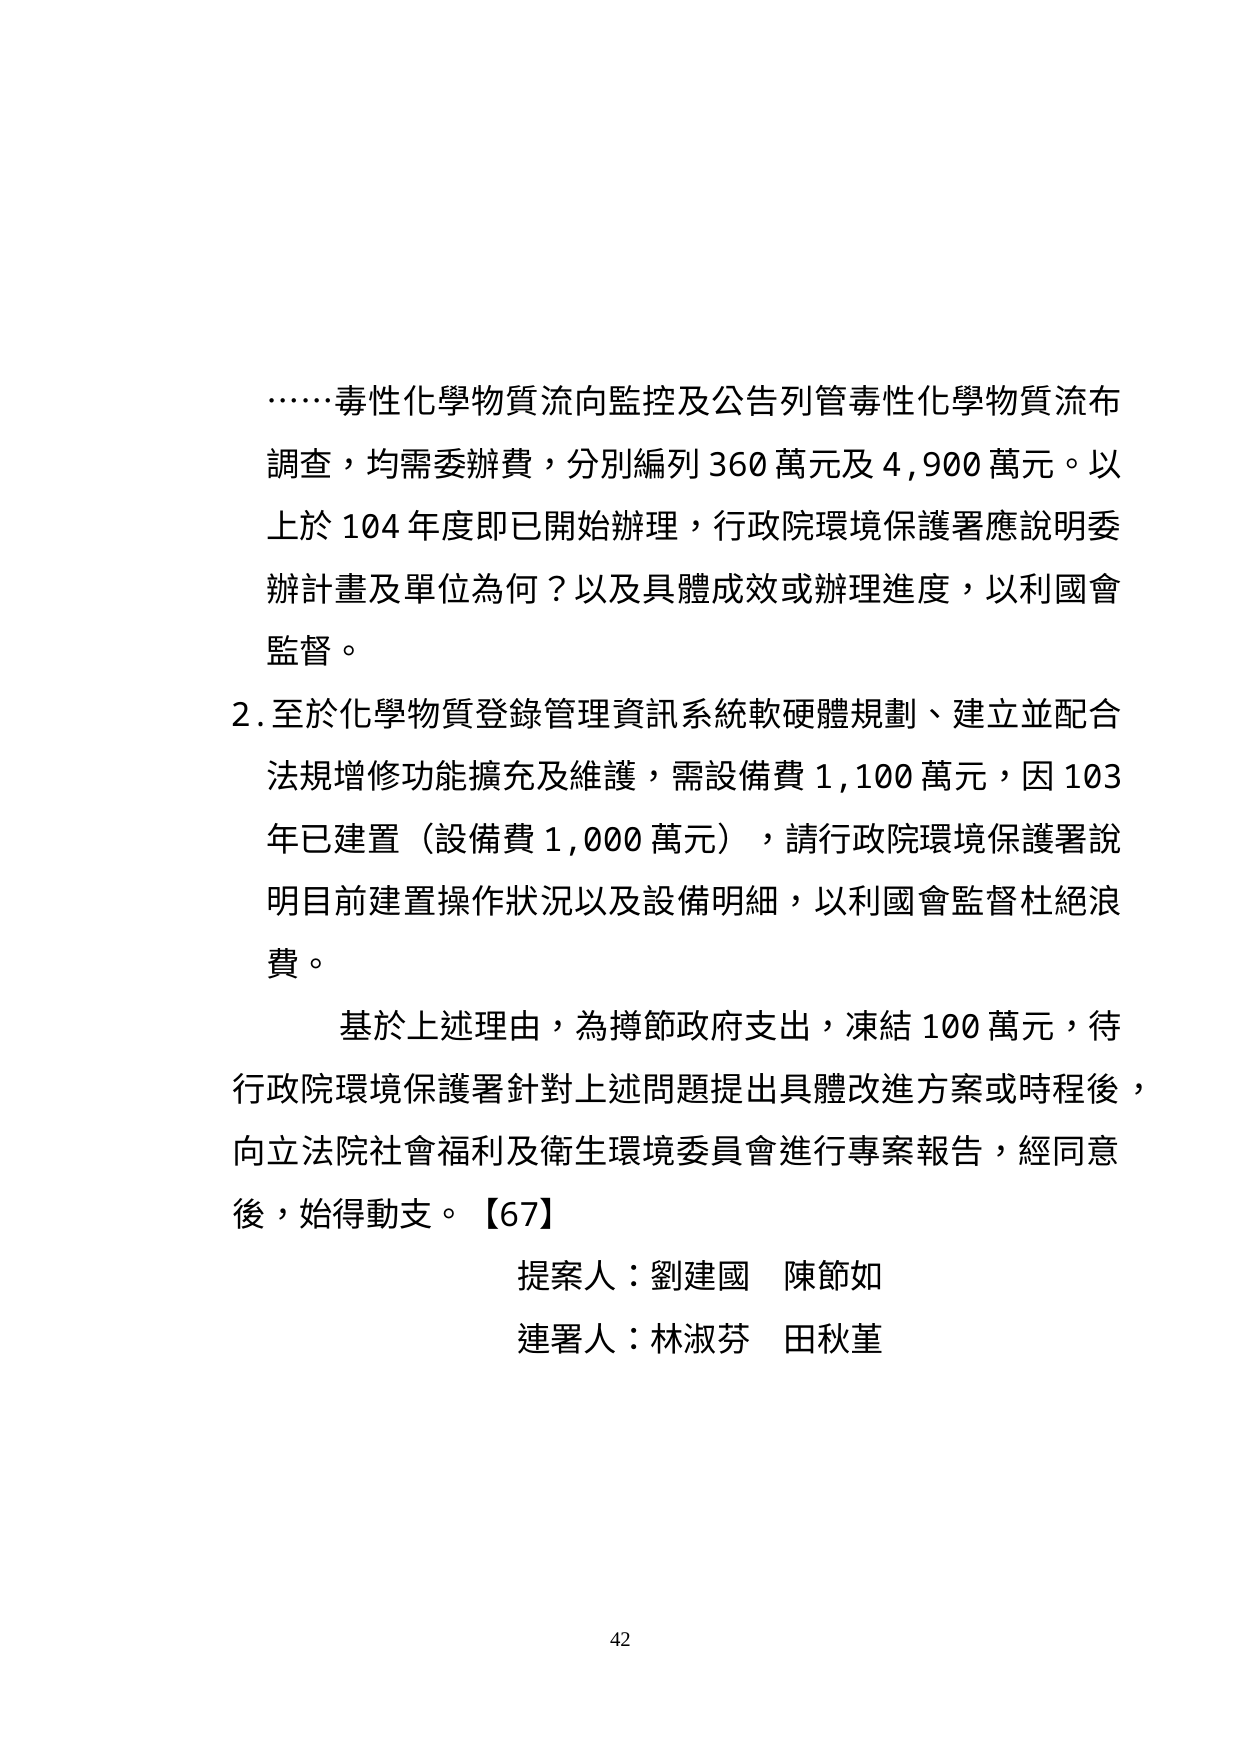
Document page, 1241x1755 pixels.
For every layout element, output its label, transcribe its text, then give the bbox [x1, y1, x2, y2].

text 提案人：劉建國 陳節如 [118, 1233, 1122, 1295]
text 2.至於化學物質登錄管理資訊系統軟硬體規劃、建立並配合法規增修功能擴充及維護，需設備費1,100萬元，因103年已建置（設備費1,000萬元），請行政院環境保護署說明目前建置操作狀況以及設備明細，以利國會監督杜絕浪費。 [230, 670, 1122, 983]
text 基於上述理由，為撙節政府支出，凍結100萬元，待行政院環境保護署針對上述問題提出具體改進方案或時程後，向立法院社會福利及衛生環境委員會進行專案報告，經同意後，始得動支。【67】 [232, 983, 1122, 1233]
text 連署人：林淑芬 田秋堇 [118, 1295, 1122, 1358]
text ……毒性化學物質流向監控及公告列管毒性化學物質流布調查，均需委辦費，分別編列360萬元及4,900萬元。以上於104年度即已開始辦理，行政院環境保護署應說明委辦計畫及單位為何？以及具體成效或辦理進度，以利國會監督。 [230, 358, 1122, 670]
